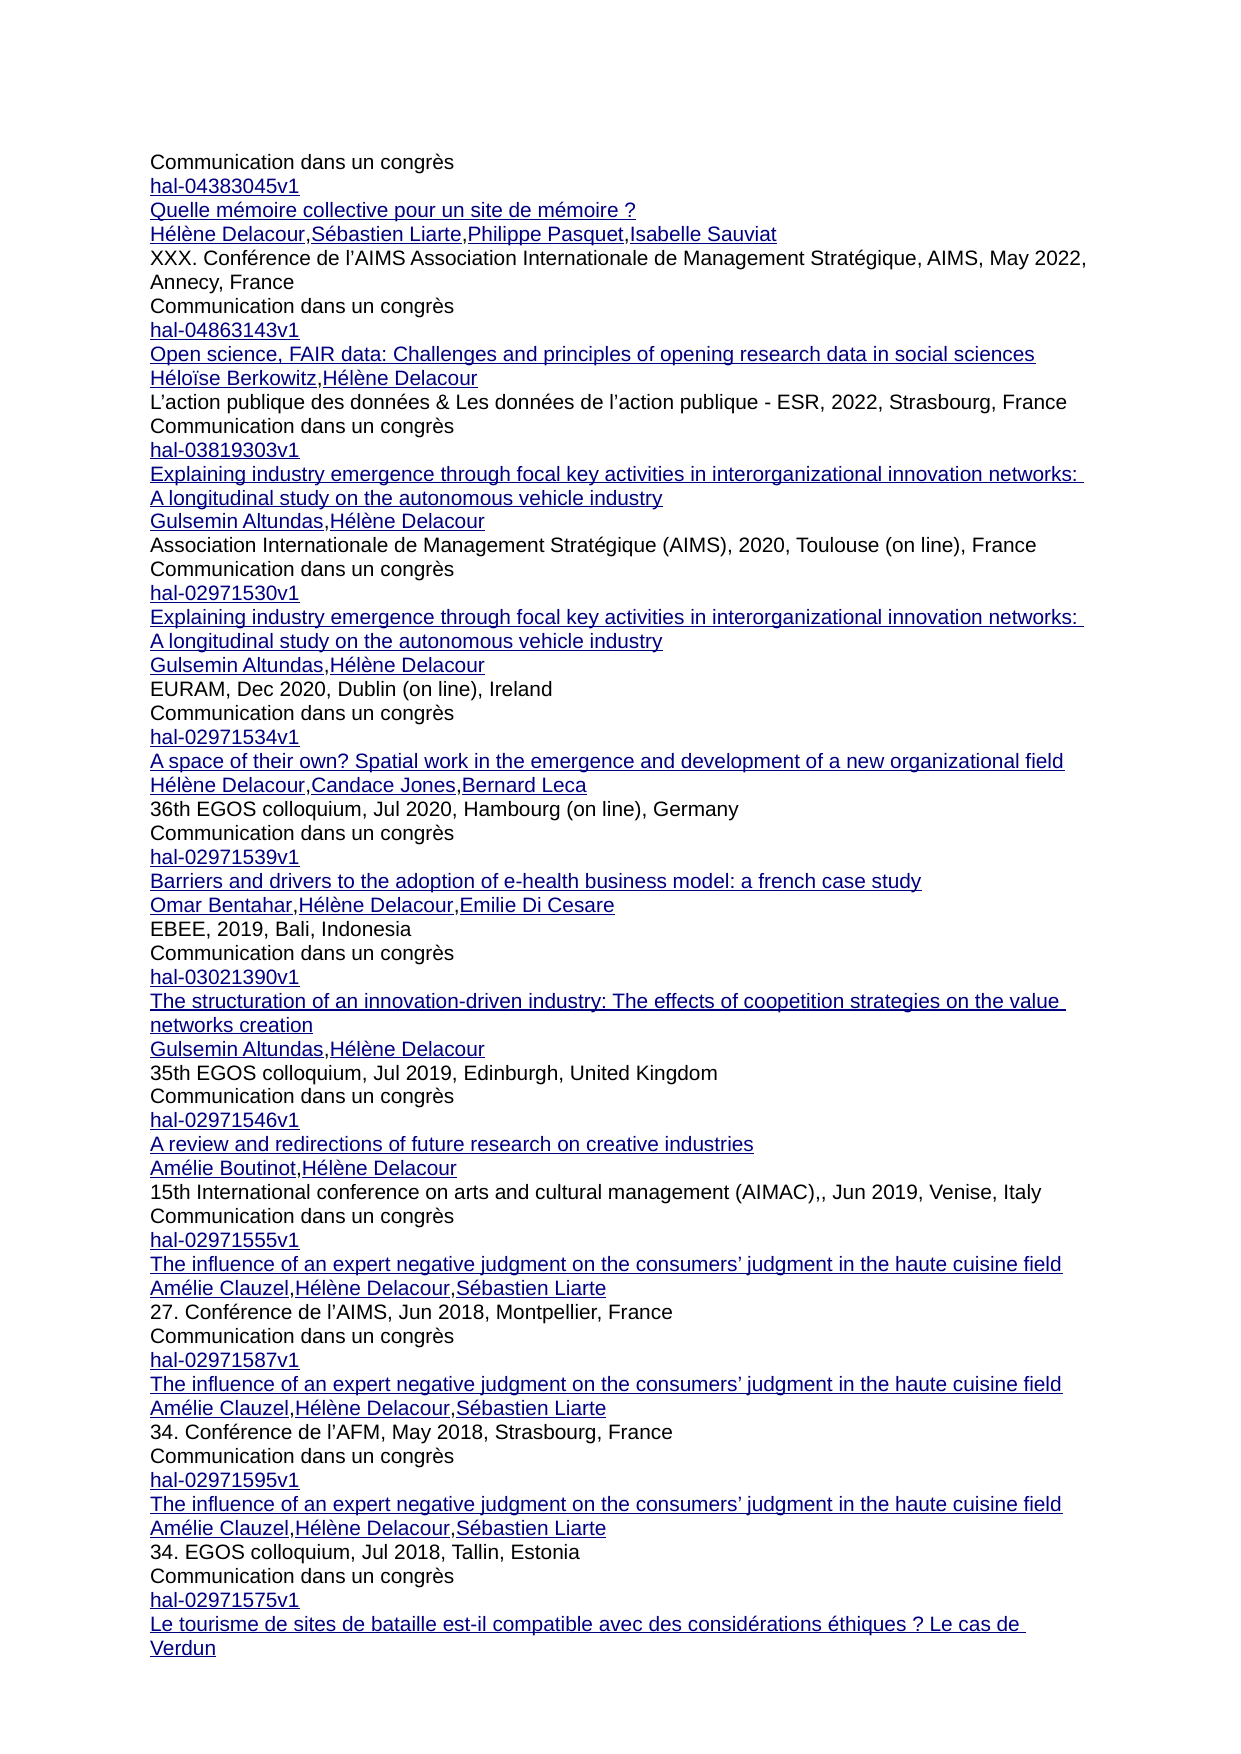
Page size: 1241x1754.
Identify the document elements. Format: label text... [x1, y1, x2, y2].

table_cell The influence of an expert negative judgment on the consumers’ judgment in the haute cuisine field Amélie Clauzel,Hélène Delacour,Sébastien Liarte 34. Conférence de l’AFM, May 2018, Strasbourg, France Communication dans un congrès hal-02971595v1 [150, 1372, 1090, 1492]
table_cell Explaining industry emergence through focal key activities in interorganizational innovation networks: A longitudinal study on the autonomous vehicle industry Gulsemin Altundas,Hélène Delacour Association Internationale de Management Stratégique (AIMS), 2020, Toulouse (on line), France Communication dans un congrès hal-02971530v1 [150, 461, 1090, 605]
table_cell Explaining industry emergence through focal key activities in interorganizational innovation networks: A longitudinal study on the autonomous vehicle industry Gulsemin Altundas,Hélène Delacour EURAM, Dec 2020, Dublin (on line), Ireland Communication dans un congrès hal-02971534v1 [150, 605, 1090, 749]
table_cell Le tourisme de sites de bataille est-il compatible avec des considérations éthiques ? Le cas de Verdun [150, 1611, 1090, 1659]
table_cell The influence of an expert negative judgment on the consumers’ judgment in the haute cuisine field Amélie Clauzel,Hélène Delacour,Sébastien Liarte 34. EGOS colloquium, Jul 2018, Tallin, Estonia Communication dans un congrès hal-02971575v1 [150, 1492, 1090, 1611]
table_cell The structuration of an innovation-driven industry: The effects of coopetition strategies on the value networks creation Gulsemin Altundas,Hélène Delacour 35th EGOS colloquium, Jul 2019, Edinburgh, United Kingdom Communication dans un congrès hal-02971546v1 [150, 989, 1090, 1132]
table_cell Barriers and drivers to the adoption of e-health business model: a french case study Omar Bentahar,Hélène Delacour,Emilie Di Cesare EBEE, 2019, Bali, Indonesia Communication dans un congrès hal-03021390v1 [150, 869, 1090, 988]
table_cell Quelle mémoire collective pour un site de mémoire ? Hélène Delacour,Sébastien Liarte,Philippe Pasquet,Isabelle Sauviat XXX. Conférence de l’AIMS Association Internationale de Management Stratégique, AIMS, May 2022, Annecy, France Communication dans un congrès hal-04863143v1 [150, 198, 1090, 342]
table_cell Communication dans un congrès hal-04383045v1 [150, 150, 1090, 198]
table_cell Open science, FAIR data: Challenges and principles of opening research data in social sciences Héloïse Berkowitz,Hélène Delacour L’action publique des données & Les données de l’action publique - ESR, 2022, Strasbourg, France Communication dans un congrès hal-03819303v1 [150, 342, 1090, 461]
table_cell A review and redirections of future research on creative industries Amélie Boutinot,Hélène Delacour 15th International conference on arts and cultural management (AIMAC),, Jun 2019, Venise, Italy Communication dans un congrès hal-02971555v1 [150, 1132, 1090, 1252]
table_cell The influence of an expert negative judgment on the consumers’ judgment in the haute cuisine field Amélie Clauzel,Hélène Delacour,Sébastien Liarte 27. Conférence de l’AIMS, Jun 2018, Montpellier, France Communication dans un congrès hal-02971587v1 [150, 1252, 1090, 1372]
table_cell A space of their own? Spatial work in the emergence and development of a new organizational field Hélène Delacour,Candace Jones,Bernard Leca 36th EGOS colloquium, Jul 2020, Hambourg (on line), Germany Communication dans un congrès hal-02971539v1 [150, 749, 1090, 869]
